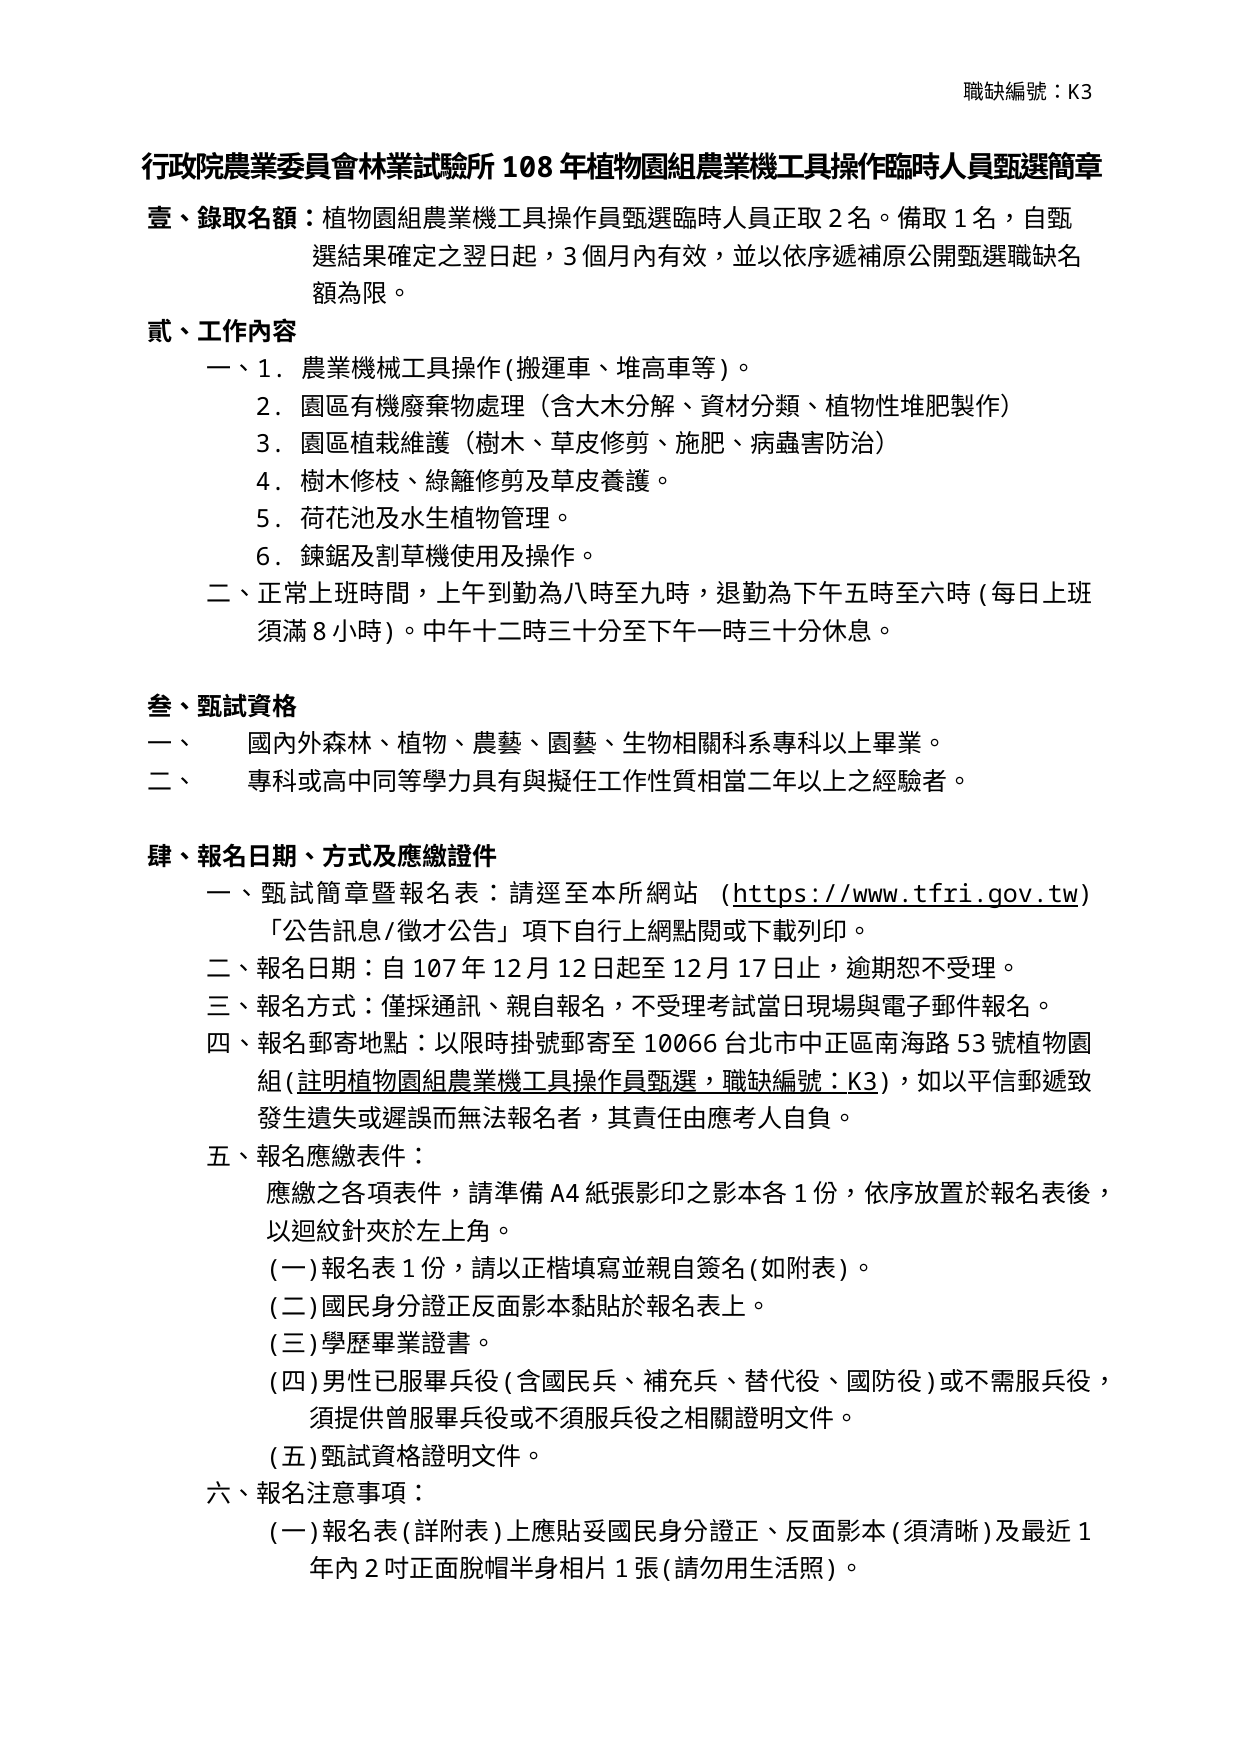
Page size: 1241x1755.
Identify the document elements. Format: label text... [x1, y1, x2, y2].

text (二)國民身分證正反面影本黏貼於報名表上。 [266, 1285, 1093, 1323]
text 一、1. 農業機械工具操作(搬運車、堆高車等)。 [207, 348, 1093, 385]
text (四)男性已服畢兵役(含國民兵、補充兵、替代役、國防役)或不需服兵役，須提供曾服畢兵役或不須服兵役之相關證明文件。 [266, 1360, 1093, 1435]
text 3. 園區植栽維護（樹木、草皮修剪、施肥、病蟲害防治） [255, 423, 1093, 460]
text 四、報名郵寄地點：以限時掛號郵寄至10066台北市中正區南海路53號植物園組(註明植物園組農業機工具操作員甄選，職缺編號：K3)，如以平信郵遞致發生遺失或遲誤而無法報名者，其責任由應考人自負。 [207, 1023, 1093, 1135]
list 專科或高中同等學力具有與擬任工作性質相當二年以上之經驗者。 [148, 760, 1093, 798]
text 五、報名應繳表件： [207, 1135, 1093, 1173]
text 三、報名方式：僅採通訊、親自報名，不受理考試當日現場與電子郵件報名。 [207, 985, 1093, 1023]
text (一)報名表(詳附表)上應貼妥國民身分證正、反面影本(須清晰)及最近1年內2吋正面脫帽半身相片1張(請勿用生活照)。 [266, 1510, 1093, 1585]
text 肆、報名日期、方式及應繳證件 [148, 835, 1093, 873]
text 應繳之各項表件，請準備A4紙張影印之影本各1份，依序放置於報名表後，以迴紋針夾於左上角。 [266, 1173, 1093, 1248]
text 二、正常上班時間，上午到勤為八時至九時，退勤為下午五時至六時(每日上班須滿8小時)。中午十二時三十分至下午一時三十分休息。 [207, 573, 1093, 648]
text 叁、甄試資格 [148, 685, 1093, 723]
text 5. 荷花池及水生植物管理。 [255, 498, 1093, 535]
text 貳、工作內容 [148, 310, 1137, 348]
text 6. 鍊鋸及割草機使用及操作。 [255, 535, 1093, 573]
list 國內外森林、植物、農藝、園藝、生物相關科系專科以上畢業。 [148, 723, 1093, 760]
text 4. 樹木修枝、綠籬修剪及草皮養護。 [255, 460, 1093, 498]
text 二、報名日期：自107年12月12日起至12月17日止，逾期恕不受理。 [207, 948, 1093, 985]
text 一、甄試簡章暨報名表：請逕至本所網站 (https://www.tfri.gov.tw)「公告訊息/徵才公告」項下自行上網點閱或下載列印。 [207, 873, 1093, 948]
text (五)甄試資格證明文件。 [266, 1435, 1093, 1473]
text 壹、錄取名額：植物園組農業機工具操作員甄選臨時人員正取2名。備取1名，自甄選結果確定之翌日起，3個月內有效，並以依序遞補原公開甄選職缺名額為限。 [148, 198, 1093, 310]
text 2. 園區有機廢棄物處理（含大木分解、資材分類、植物性堆肥製作） [255, 385, 1093, 423]
text 行政院農業委員會林業試驗所108年植物園組農業機工具操作臨時人員甄選簡章 [130, 148, 1116, 185]
text (三)學歷畢業證書。 [266, 1323, 1093, 1360]
text (一)報名表1份，請以正楷填寫並親自簽名(如附表)。 [266, 1248, 1093, 1285]
text 六、報名注意事項： [207, 1473, 1093, 1510]
